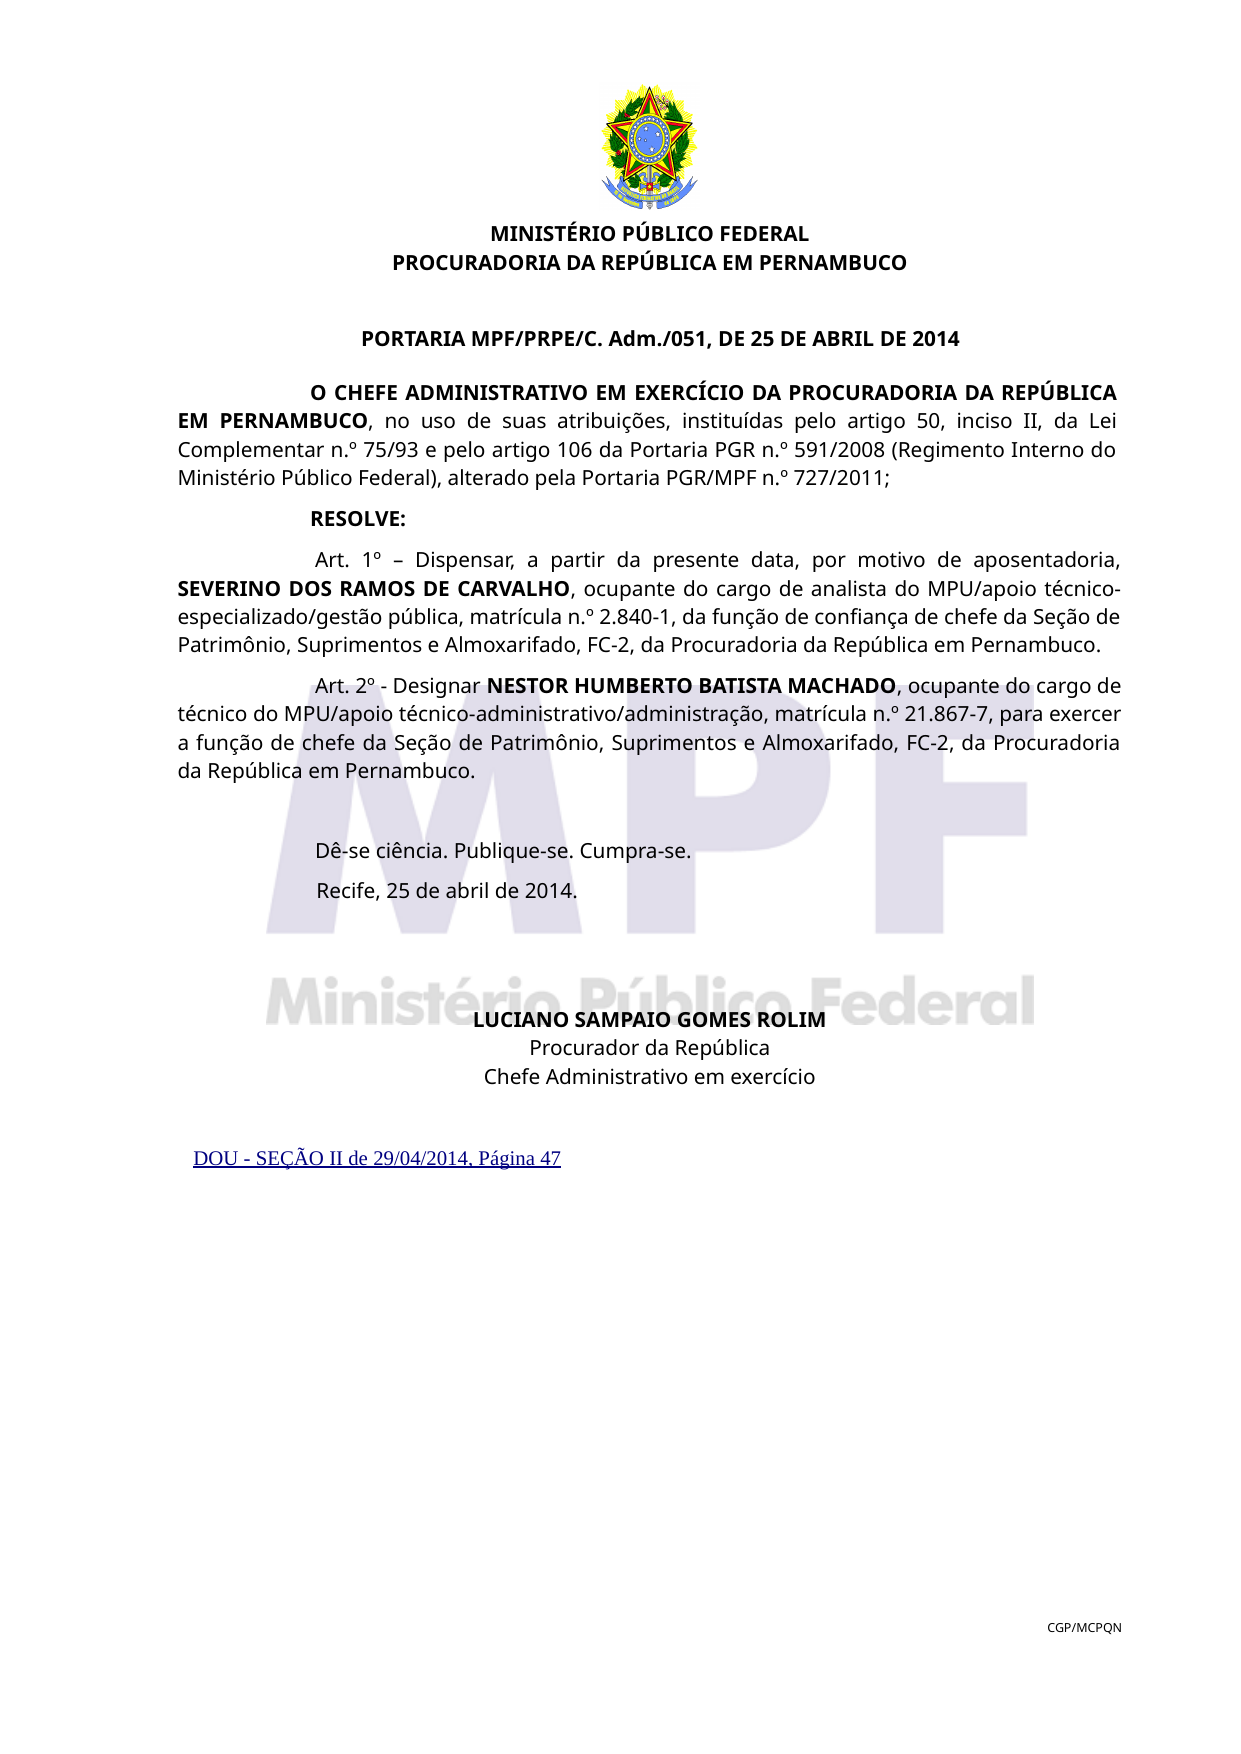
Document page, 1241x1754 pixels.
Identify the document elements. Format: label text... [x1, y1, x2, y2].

text Art. 2º - Designar NESTOR HUMBERTO BATISTA MACHADO, ocupante do cargo de técnico do MPU/apoio técnico-administrativo/administração, matrícula n.º 21.867-7, para exercer a função de chefe da Seção de Patrimônio, Suprimentos e Almoxarifado, FC-2, da Procuradoria da República em Pernambuco. [177, 671, 1122, 784]
text Procurador da República [177, 1033, 1122, 1062]
text Recife, 25 de abril de 2014. [177, 877, 1122, 905]
text PROCURADORIA DA REPÚBLICA EM PERNAMBUCO [177, 248, 1122, 276]
text Art. 1º – Dispensar, a partir da presente data, por motivo de aposentadoria, SEVERINO DOS RAMOS DE CARVALHO, ocupante do cargo de analista do MPU/apoio técnico-especializado/gestão pública, matrícula n.º 2.840-1, da função de confiança de chefe da Seção de Patrimônio, Suprimentos e Almoxarifado, FC-2, da Procuradoria da República em Pernambuco. [177, 545, 1122, 659]
table_header DOU - SEÇÃO II de 29/04/2014, Página 47 [190, 1144, 565, 1173]
subtitle PORTARIA MPF/PRPE/C. Adm./051, DE 25 DE ABRIL DE 2014 [177, 324, 1122, 353]
text Dê-se ciência. Publique-se. Cumpra-se. [177, 836, 1122, 865]
picture [266, 784, 1034, 836]
picture [599, 82, 700, 211]
table_header [177, 1144, 190, 1173]
picture [266, 905, 1034, 1005]
picture [266, 865, 1034, 877]
text O CHEFE ADMINISTRATIVO EM EXERCÍCIO DA PROCURADORIA DA REPÚBLICA EM PERNAMBUCO, no uso de suas atribuições, instituídas pelo artigo 50, inciso II, da Lei Complementar n.º 75/93 e pelo artigo 106 da Portaria PGR n.º 591/2008 (Regimento Interno do Ministério Público Federal), alterado pela Portaria PGR/MPF n.º 727/2011; [177, 378, 1118, 492]
table_header [190, 1214, 565, 1243]
text RESOLVE: [177, 504, 1118, 533]
text LUCIANO SAMPAIO GOMES ROLIM [177, 1005, 1122, 1033]
text MINISTÉRIO PÚBLICO FEDERAL [177, 219, 1122, 248]
text Chefe Administrativo em exercício [177, 1062, 1122, 1090]
table_header [177, 1214, 190, 1243]
